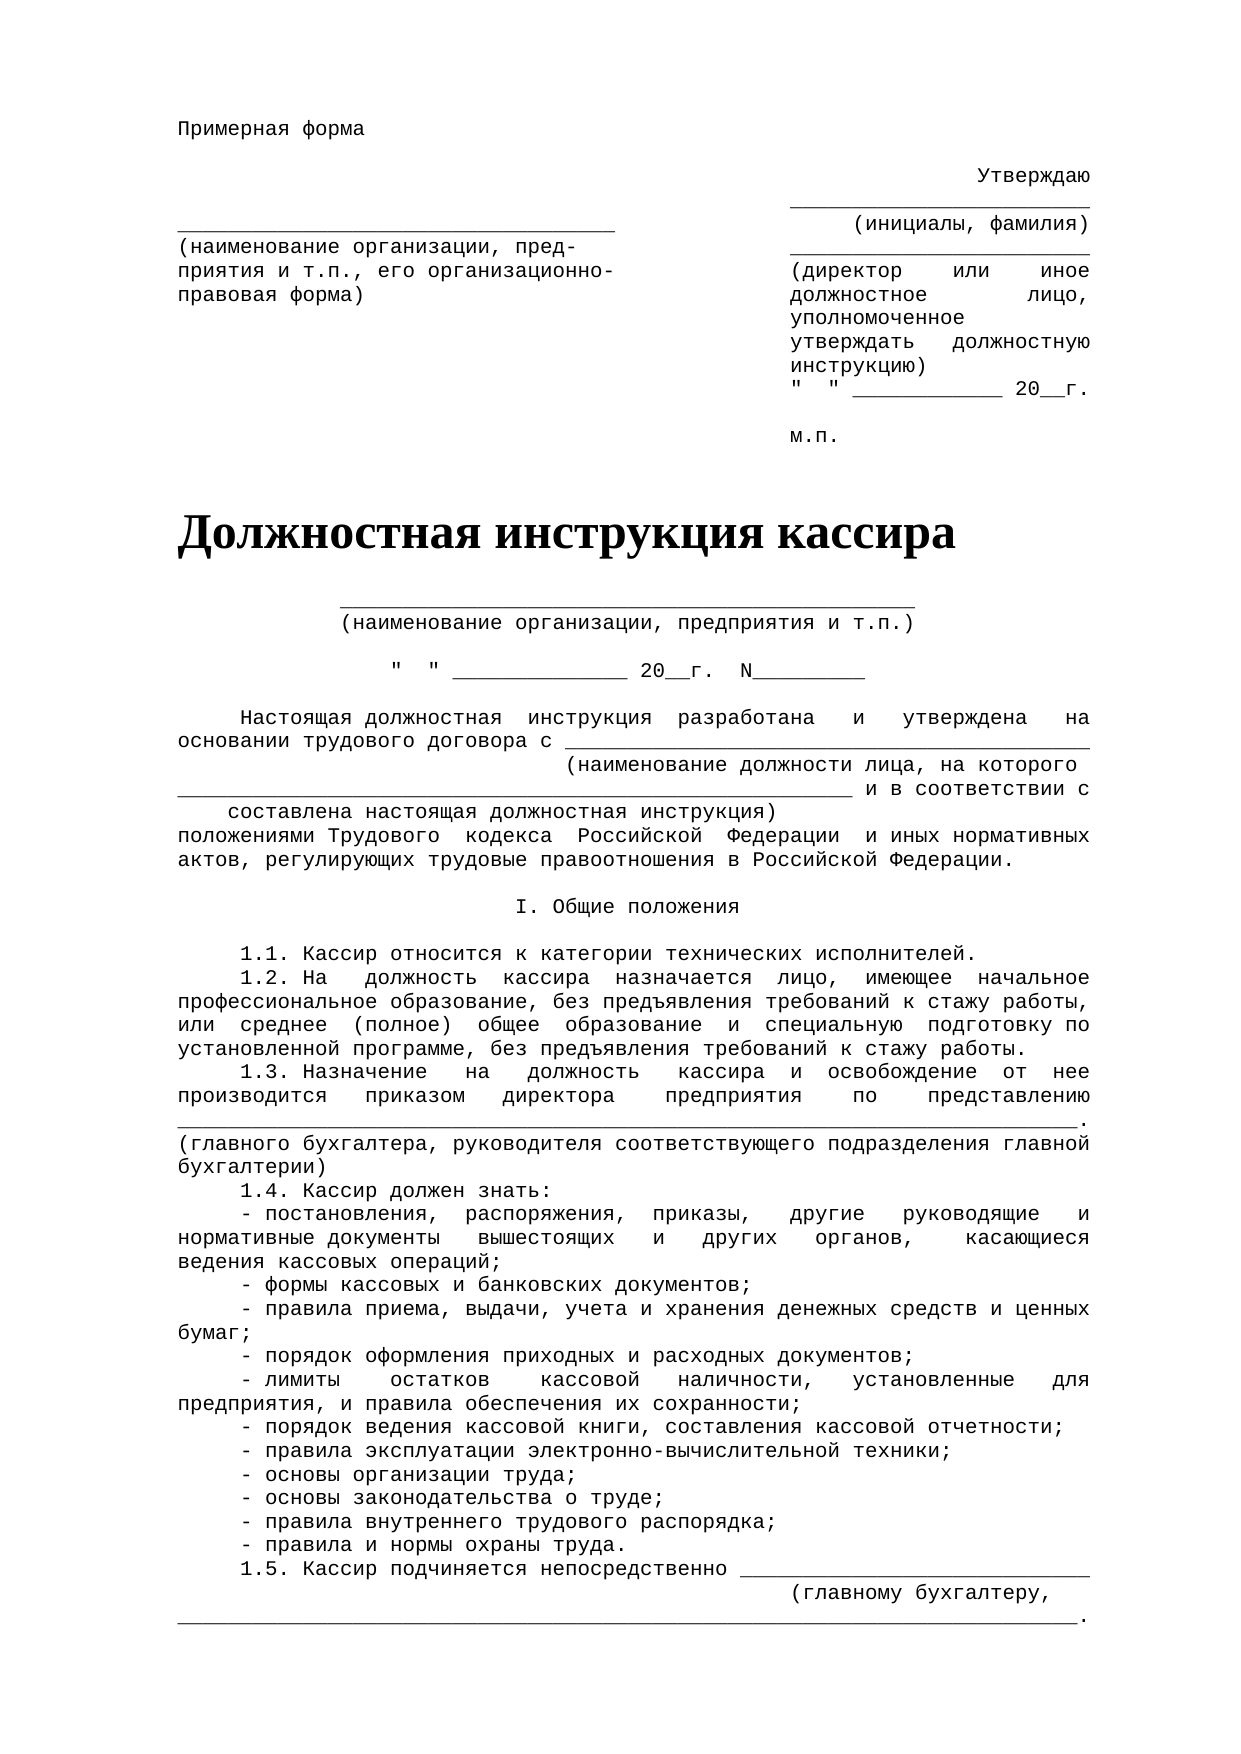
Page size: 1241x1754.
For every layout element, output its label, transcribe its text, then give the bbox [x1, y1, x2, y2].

text - правила приема, выдачи, учета и хранения денежных средств и ценных [177, 1298, 1152, 1322]
text " " ____________ 20__г. [177, 378, 1152, 402]
text (главного бухгалтера, руководителя соответствующего подразделения главной [177, 1132, 1152, 1156]
text - основы законодательства о труде; [177, 1487, 1152, 1511]
text (главному бухгалтеру, [177, 1582, 1152, 1605]
text правовая форма) должностное лицо, [177, 284, 1152, 307]
text инструкцию) [177, 354, 1152, 378]
text Утверждаю [177, 165, 1152, 189]
text - формы кассовых и банковских документов; [177, 1274, 1152, 1298]
text ______________________________________________________ и в соответствии с [177, 778, 1152, 801]
text - правила внутреннего трудового распорядка; [177, 1511, 1152, 1534]
text бумаг; [177, 1322, 1152, 1345]
text Примерная форма [177, 118, 1152, 142]
text - правила и нормы охраны труда. [177, 1534, 1152, 1558]
text - постановления, распоряжения, приказы, другие руководящие и [177, 1203, 1152, 1227]
text - лимиты остатков кассовой наличности, установленные для [177, 1369, 1152, 1393]
text Настоящая должностная инструкция разработана и утверждена на [177, 707, 1152, 731]
text ________________________ [177, 189, 1152, 213]
text (наименование должности лица, на которого [177, 754, 1152, 778]
text I. Общие положения [177, 896, 1152, 920]
text (наименование организации, пред- ________________________ [177, 236, 1152, 260]
text профессиональное образование, без предъявления требований к стажу работы, [177, 991, 1152, 1014]
text ________________________________________________________________________. [177, 1109, 1152, 1132]
text 1.1. Кассир относится к категории технических исполнителей. [177, 943, 1152, 967]
text - порядок ведения кассовой книги, составления кассовой отчетности; [177, 1416, 1152, 1440]
text приятия и т.п., его организационно- (директор или иное [177, 260, 1152, 284]
text Должностная инструкция кассира [177, 502, 1152, 559]
text составлена настоящая должностная инструкция) [177, 801, 1152, 825]
text 1.2. На должность кассира назначается лицо, имеющее начальное [177, 967, 1152, 991]
text предприятия, и правила обеспечения их сохранности; [177, 1393, 1152, 1416]
text 1.5. Кассир подчиняется непосредственно ____________________________ [177, 1558, 1152, 1582]
text ________________________________________________________________________. [177, 1605, 1152, 1629]
text 1.3. Назначение на должность кассира и освобождение от нее [177, 1062, 1152, 1085]
text установленной программе, без предъявления требований к стажу работы. [177, 1038, 1152, 1062]
text производится приказом директора предприятия по представлению [177, 1085, 1152, 1109]
text нормативные документы вышестоящих и других органов, касающиеся [177, 1227, 1152, 1251]
text положениями Трудового кодекса Российской Федерации и иных нормативных [177, 825, 1152, 849]
text утверждать должностную [177, 331, 1152, 354]
text 1.4. Кассир должен знать: [177, 1180, 1152, 1203]
text бухгалтерии) [177, 1156, 1152, 1180]
text основании трудового договора с __________________________________________ [177, 731, 1152, 754]
text ______________________________________________ [177, 589, 1152, 612]
text " " ______________ 20__г. N_________ [177, 659, 1152, 683]
text - правила эксплуатации электронно-вычислительной техники; [177, 1440, 1152, 1463]
text уполномоченное [177, 307, 1152, 331]
text м.п. [177, 426, 1152, 449]
text или среднее (полное) общее образование и специальную подготовку по [177, 1014, 1152, 1038]
text ___________________________________ (инициалы, фамилия) [177, 213, 1152, 236]
text актов, регулирующих трудовые правоотношения в Российской Федерации. [177, 849, 1152, 872]
text - порядок оформления приходных и расходных документов; [177, 1345, 1152, 1369]
text (наименование организации, предприятия и т.п.) [177, 612, 1152, 636]
text - основы организации труда; [177, 1463, 1152, 1487]
text ведения кассовых операций; [177, 1251, 1152, 1274]
